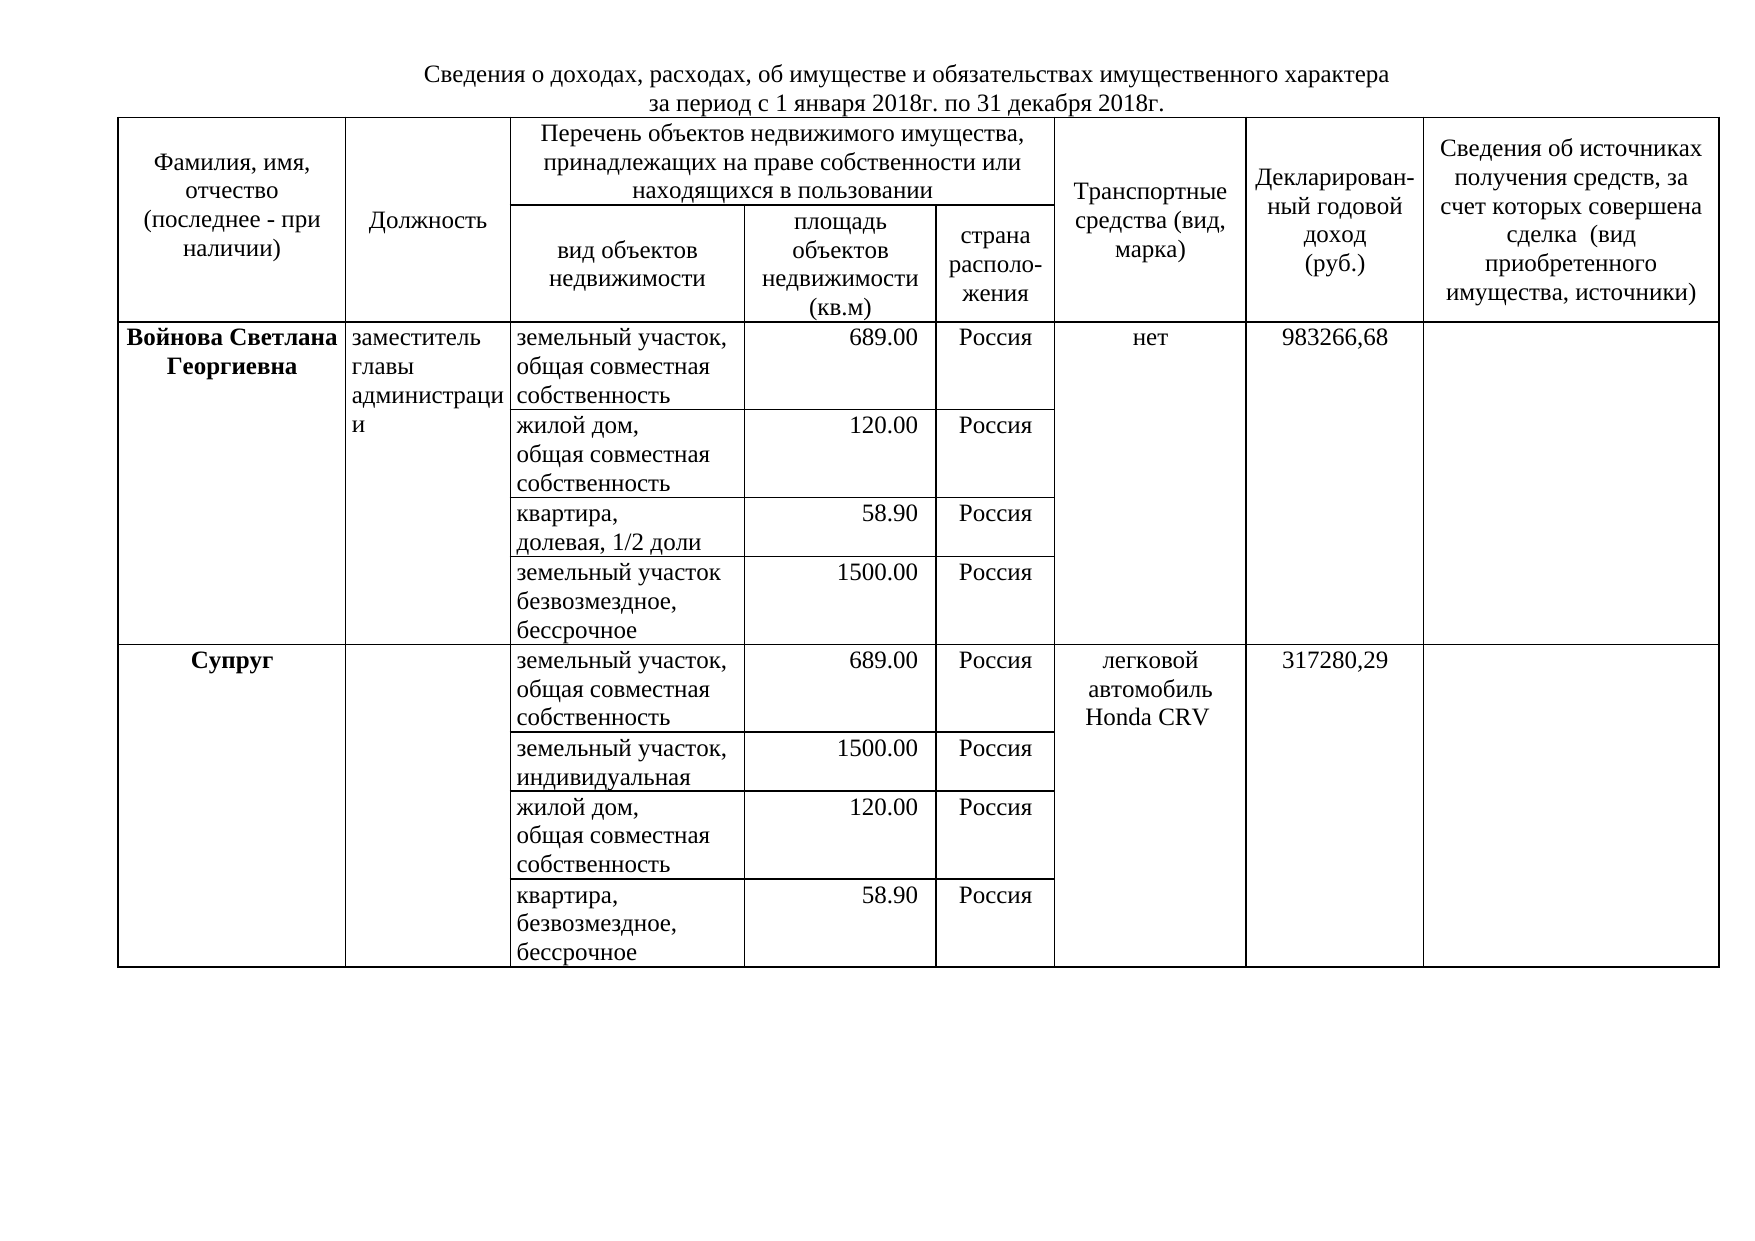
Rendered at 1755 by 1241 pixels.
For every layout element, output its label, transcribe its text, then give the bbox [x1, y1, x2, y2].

table_cell 1500.00 [745, 733, 935, 790]
table_cell Россия [937, 880, 1054, 966]
text Сведения о доходах, расходах, об имуществе и обязательствах имущественного характера [118, 59, 1695, 88]
table_cell Россия [937, 792, 1054, 878]
table_header Фамилия, имя, отчество (последнее - при наличии) [119, 118, 345, 321]
table_header Транспортные средства (вид, марка) [1055, 118, 1245, 321]
table_cell Россия [937, 498, 1054, 556]
table_cell Россия [937, 557, 1054, 643]
table_cell страна располо- жения [937, 206, 1054, 321]
table_cell [1424, 645, 1718, 966]
table_cell Войнова Светлана Георгиевна [119, 323, 345, 643]
table_cell жилой дом, общая совместная собственность [511, 410, 744, 497]
table_cell квартира, безвозмездное, бессрочное [511, 880, 744, 966]
table_cell земельный участок, общая совместная собственность [511, 645, 744, 731]
table_cell заместитель главы администрации [346, 323, 510, 643]
table_cell вид объектов недвижимости [511, 206, 744, 321]
table_cell Россия [937, 645, 1054, 731]
table_cell 120.00 [745, 410, 935, 497]
table_cell квартира, долевая, 1/2 доли [511, 498, 744, 556]
table_cell Россия [937, 410, 1054, 497]
table_cell 317280,29 [1247, 645, 1423, 966]
table_cell 1500.00 [745, 557, 935, 643]
table_cell нет [1055, 323, 1245, 643]
table_cell 120.00 [745, 792, 935, 878]
table_cell легковой автомобиль Honda CRV [1055, 645, 1245, 966]
table_cell 58.90 [745, 880, 935, 966]
table_cell земельный участок безвозмездное, бессрочное [511, 557, 744, 643]
table_cell жилой дом, общая совместная собственность [511, 792, 744, 878]
text за период с 1 января 2018г. по 31 декабря 2018г. [118, 88, 1695, 117]
table_cell Россия [937, 733, 1054, 790]
table_cell 689.00 [745, 645, 935, 731]
table_cell [1424, 323, 1718, 643]
table_cell земельный участок, общая совместная собственность [511, 323, 744, 409]
table_cell 689.00 [745, 323, 935, 409]
table_cell [346, 645, 510, 966]
table_header Сведения об источниках получения средств, за счет которых совершена сделка (вид приобретенного имущества, источники) [1424, 118, 1718, 321]
table_cell Россия [937, 323, 1054, 409]
table_cell 58.90 [745, 498, 935, 556]
table_header Перечень объектов недвижимого имущества, принадлежащих на праве собственности или находящихся в пользовании [511, 118, 1054, 204]
table_cell земельный участок, индивидуальная [511, 733, 744, 790]
table_cell площадь объектов недвижимости (кв.м) [745, 206, 935, 321]
table_cell Супруг [119, 645, 345, 966]
table_header Должность [346, 118, 510, 321]
table_header Декларирован-ный годовой доход (руб.) [1247, 118, 1423, 321]
table_cell 983266,68 [1247, 323, 1423, 643]
